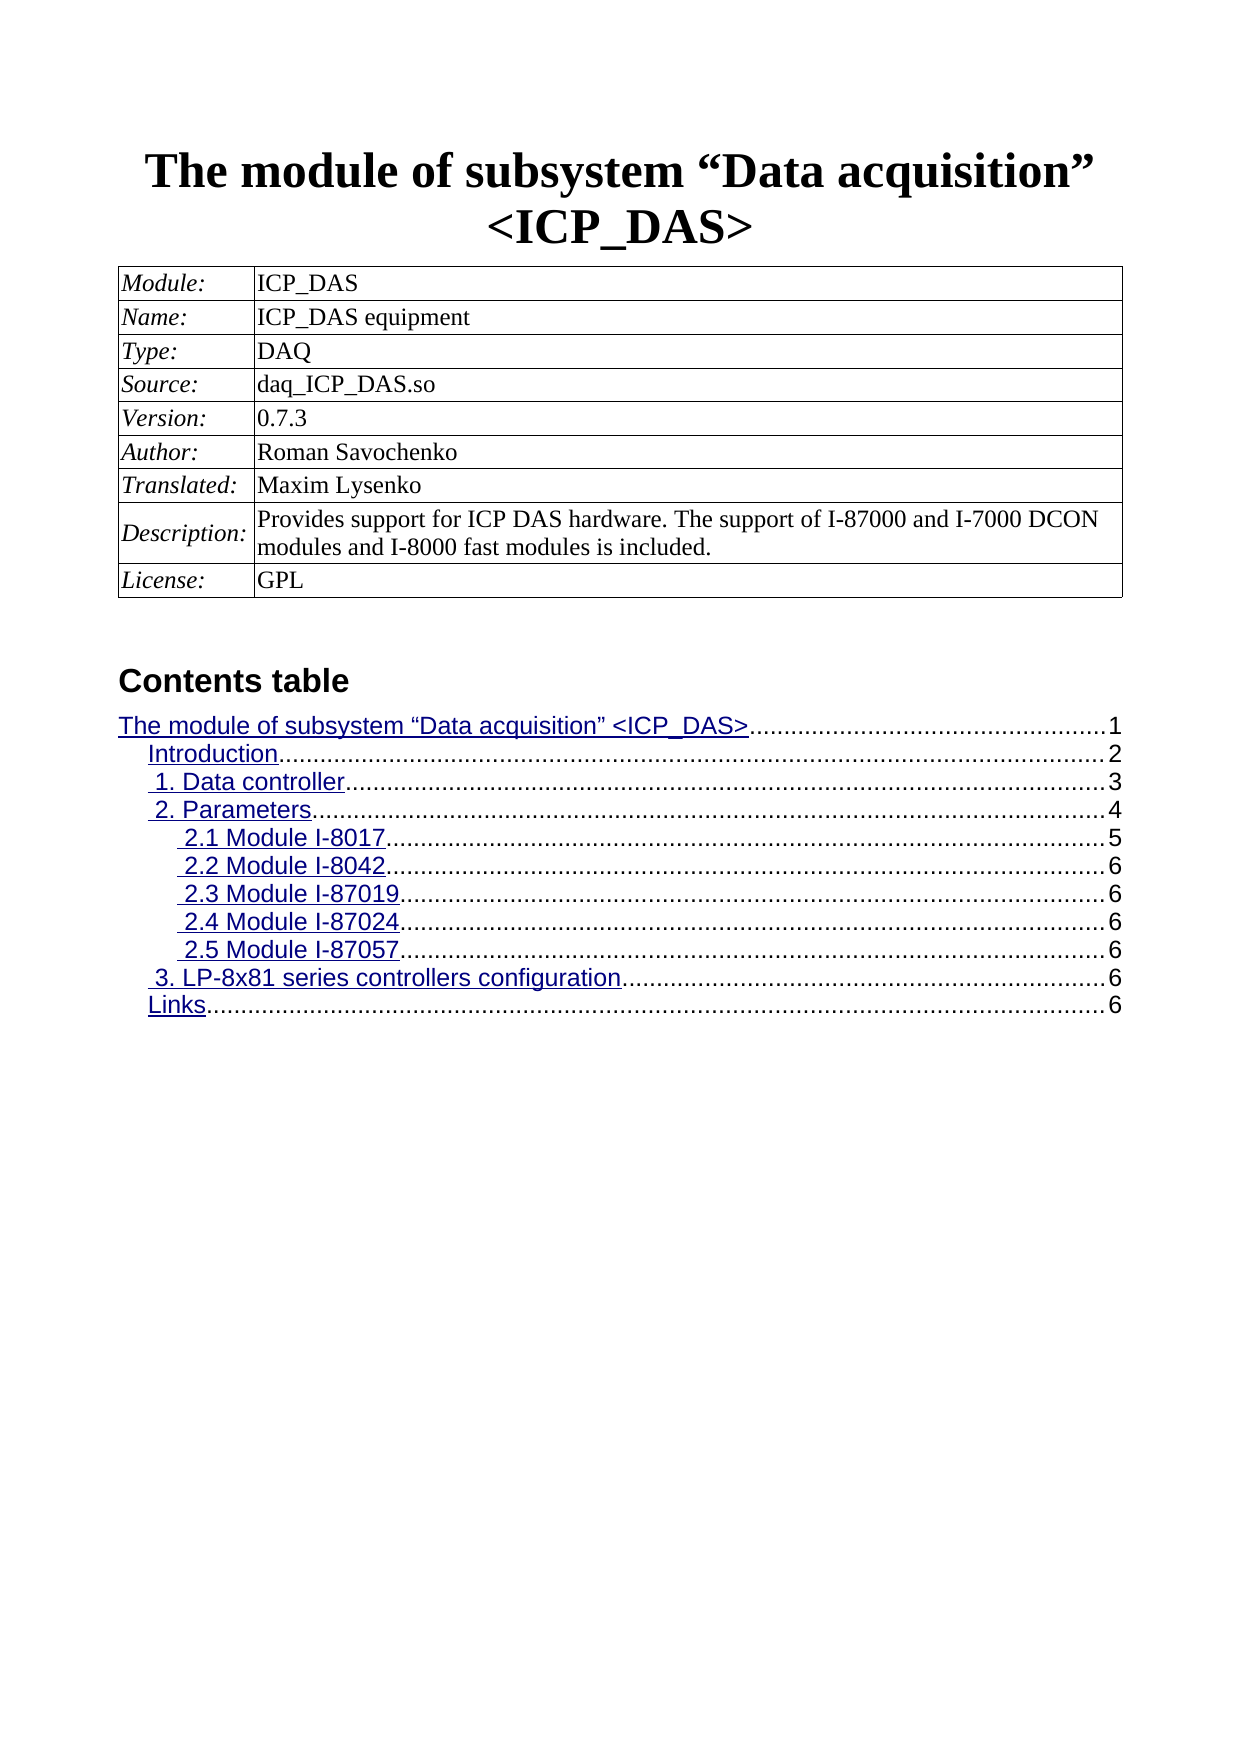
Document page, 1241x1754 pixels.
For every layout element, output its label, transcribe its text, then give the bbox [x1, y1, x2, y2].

text Introduction 2 [148, 740, 1122, 768]
text 2.5 Module I-87057 6 [177, 935, 1122, 963]
subtitle Contents table [118, 662, 1122, 699]
table_cell GPL [255, 564, 1122, 597]
table_cell License: [119, 564, 254, 597]
table_cell Author: [119, 436, 254, 468]
text 2.4 Module I-87024 6 [177, 907, 1122, 935]
text 3. LP-8x81 series controllers configuration 6 [148, 963, 1122, 991]
table_cell Version: [119, 402, 254, 435]
table_cell 0.7.3 [255, 402, 1122, 435]
table_cell Type: [119, 335, 254, 367]
table_cell Roman Savochenko [255, 436, 1122, 468]
table_cell Name: [119, 301, 254, 334]
table_cell daq_ICP_DAS.so [255, 369, 1122, 401]
table_cell Source: [119, 369, 254, 401]
text 2.3 Module I-87019 6 [177, 879, 1122, 907]
text 1. Data controller 3 [148, 768, 1122, 796]
text 2.2 Module I-8042 6 [177, 852, 1122, 879]
table_cell Maxim Lysenko [255, 469, 1122, 502]
table_cell Provides support for ICP DAS hardware. The support of I-87000 and I-7000 DCON modules and I-8000 fast modules is included. [255, 503, 1122, 563]
text 2.1 Module I-8017 5 [177, 824, 1122, 852]
text Links 6 [148, 991, 1122, 1019]
table_header ICP_DAS [255, 267, 1122, 300]
table_cell DAQ [255, 335, 1122, 367]
text 2. Parameters 4 [148, 796, 1122, 824]
table_cell Translated: [119, 469, 254, 502]
text The module of subsystem “Data acquisition” <ICP_DAS> 1 [118, 712, 1122, 740]
table_cell Description: [119, 503, 254, 563]
subtitle The module of subsystem “Data acquisition” <ICP_DAS> [118, 143, 1122, 254]
table_header Module: [119, 267, 254, 300]
table_cell ICP_DAS equipment [255, 301, 1122, 334]
